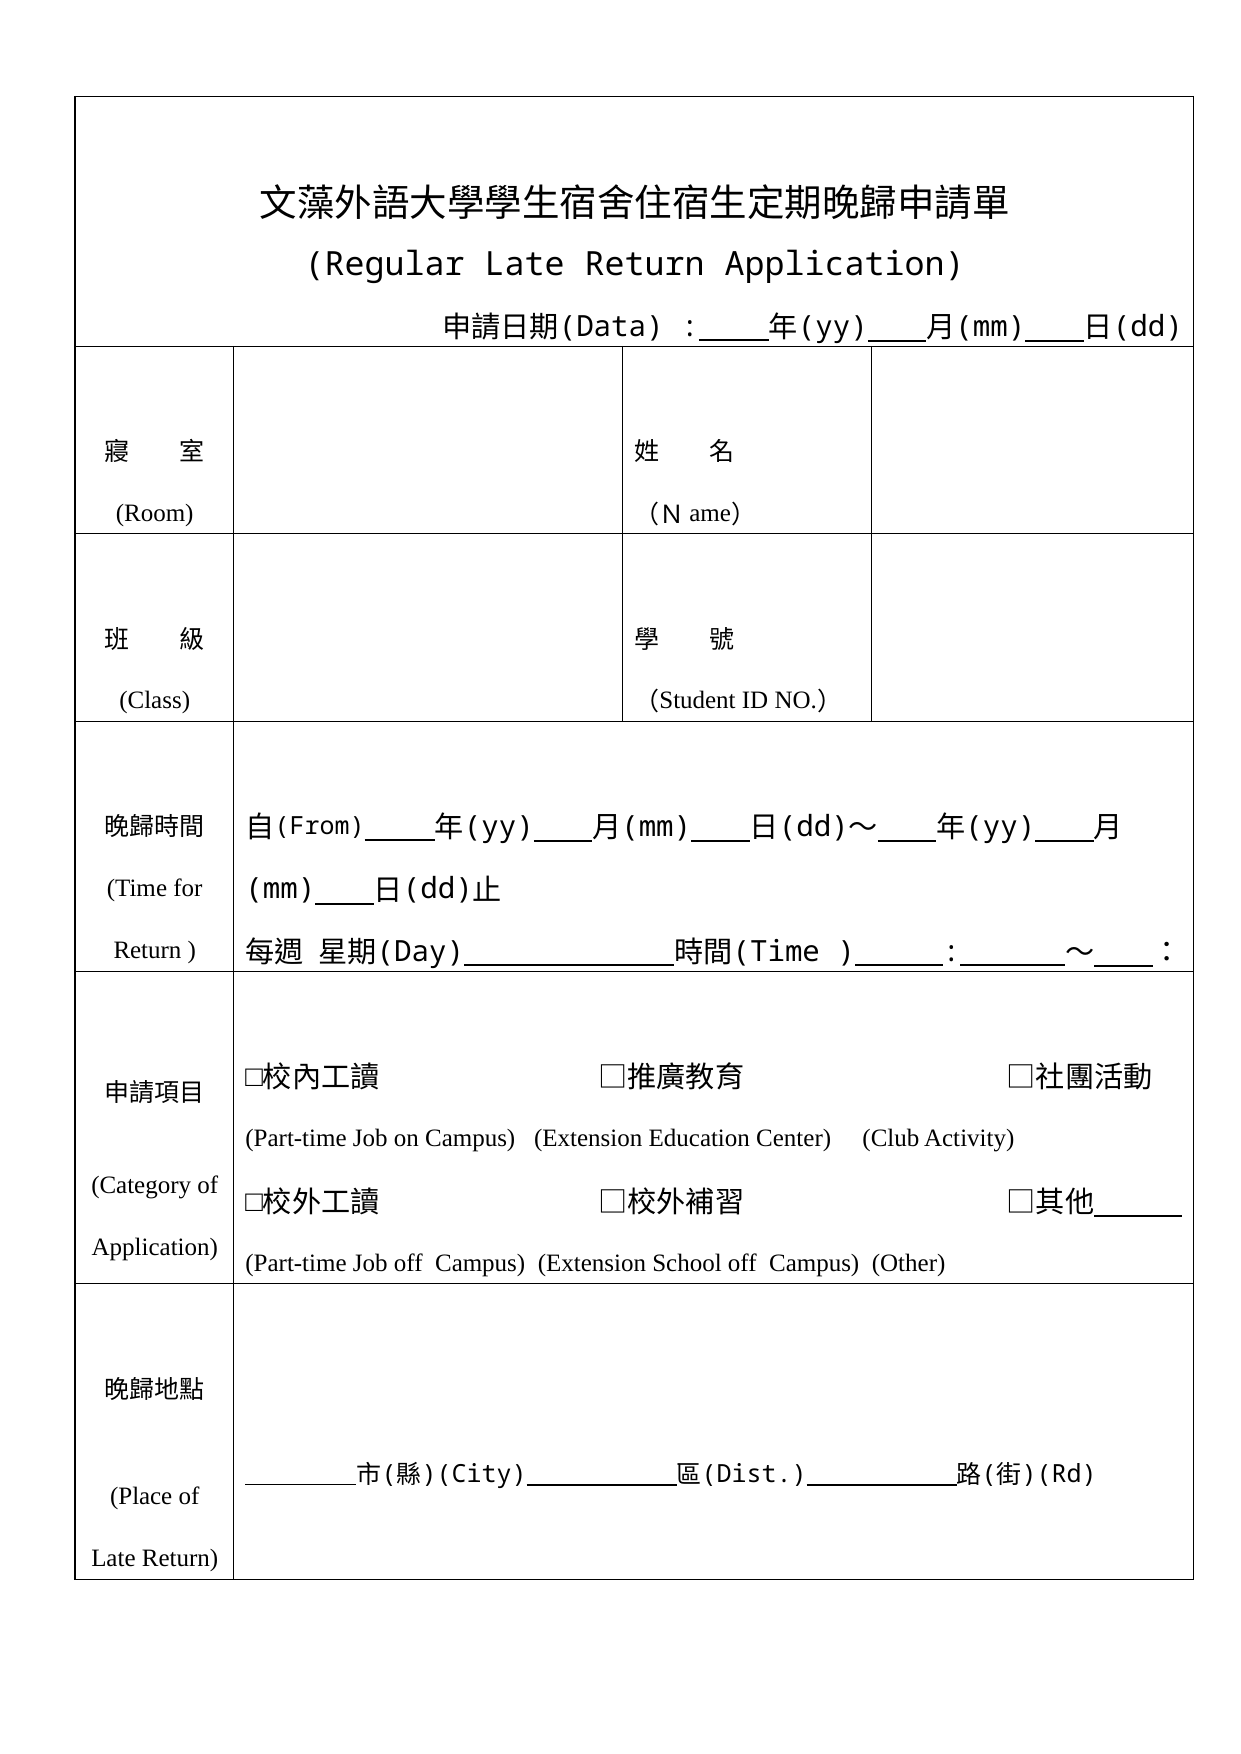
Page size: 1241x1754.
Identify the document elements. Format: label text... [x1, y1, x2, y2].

table_cell [872, 347, 1193, 533]
table_cell [234, 347, 622, 533]
table_cell 市(縣)(City) 區(Dist.) 路(街)(Rd) [234, 1284, 1193, 1578]
table_cell 晚歸地點 (Place of Late Return) [76, 1284, 233, 1578]
table_cell [872, 534, 1193, 721]
table_cell 自(From) 年(yy) 月(mm) 日(dd)～ 年(yy) 月(mm) 日(dd)止 每週 星期(Day) 時間(Time ) : ～ ： [234, 722, 1193, 971]
table_cell [234, 534, 622, 721]
table_cell 寢 室 (Room) [76, 347, 233, 533]
table_cell 晚歸時間 (Time for Return ) [76, 722, 233, 971]
table_cell 班 級 (Class) [76, 534, 233, 721]
table_cell 學 號 （Student ID NO.） [623, 534, 871, 721]
table_cell □校內工讀 □推廣教育 □社團活動 (Part-time Job on Campus) (Extension Education Center) (Club Activity) □校外工讀 □校外補習 □其他 (Part-time Job off Campus) (Extension School off Campus) (Other) [234, 972, 1193, 1283]
table_cell 姓 名 （Ｎame） [623, 347, 871, 533]
table_cell 申請項目 (Category of Application) [76, 972, 233, 1283]
table_header 文藻外語大學學生宿舍住宿生定期晚歸申請單 (Regular Late Return Application) 申請日期(Data) : 年(yy) 月(mm) 日(dd) [76, 97, 1193, 346]
